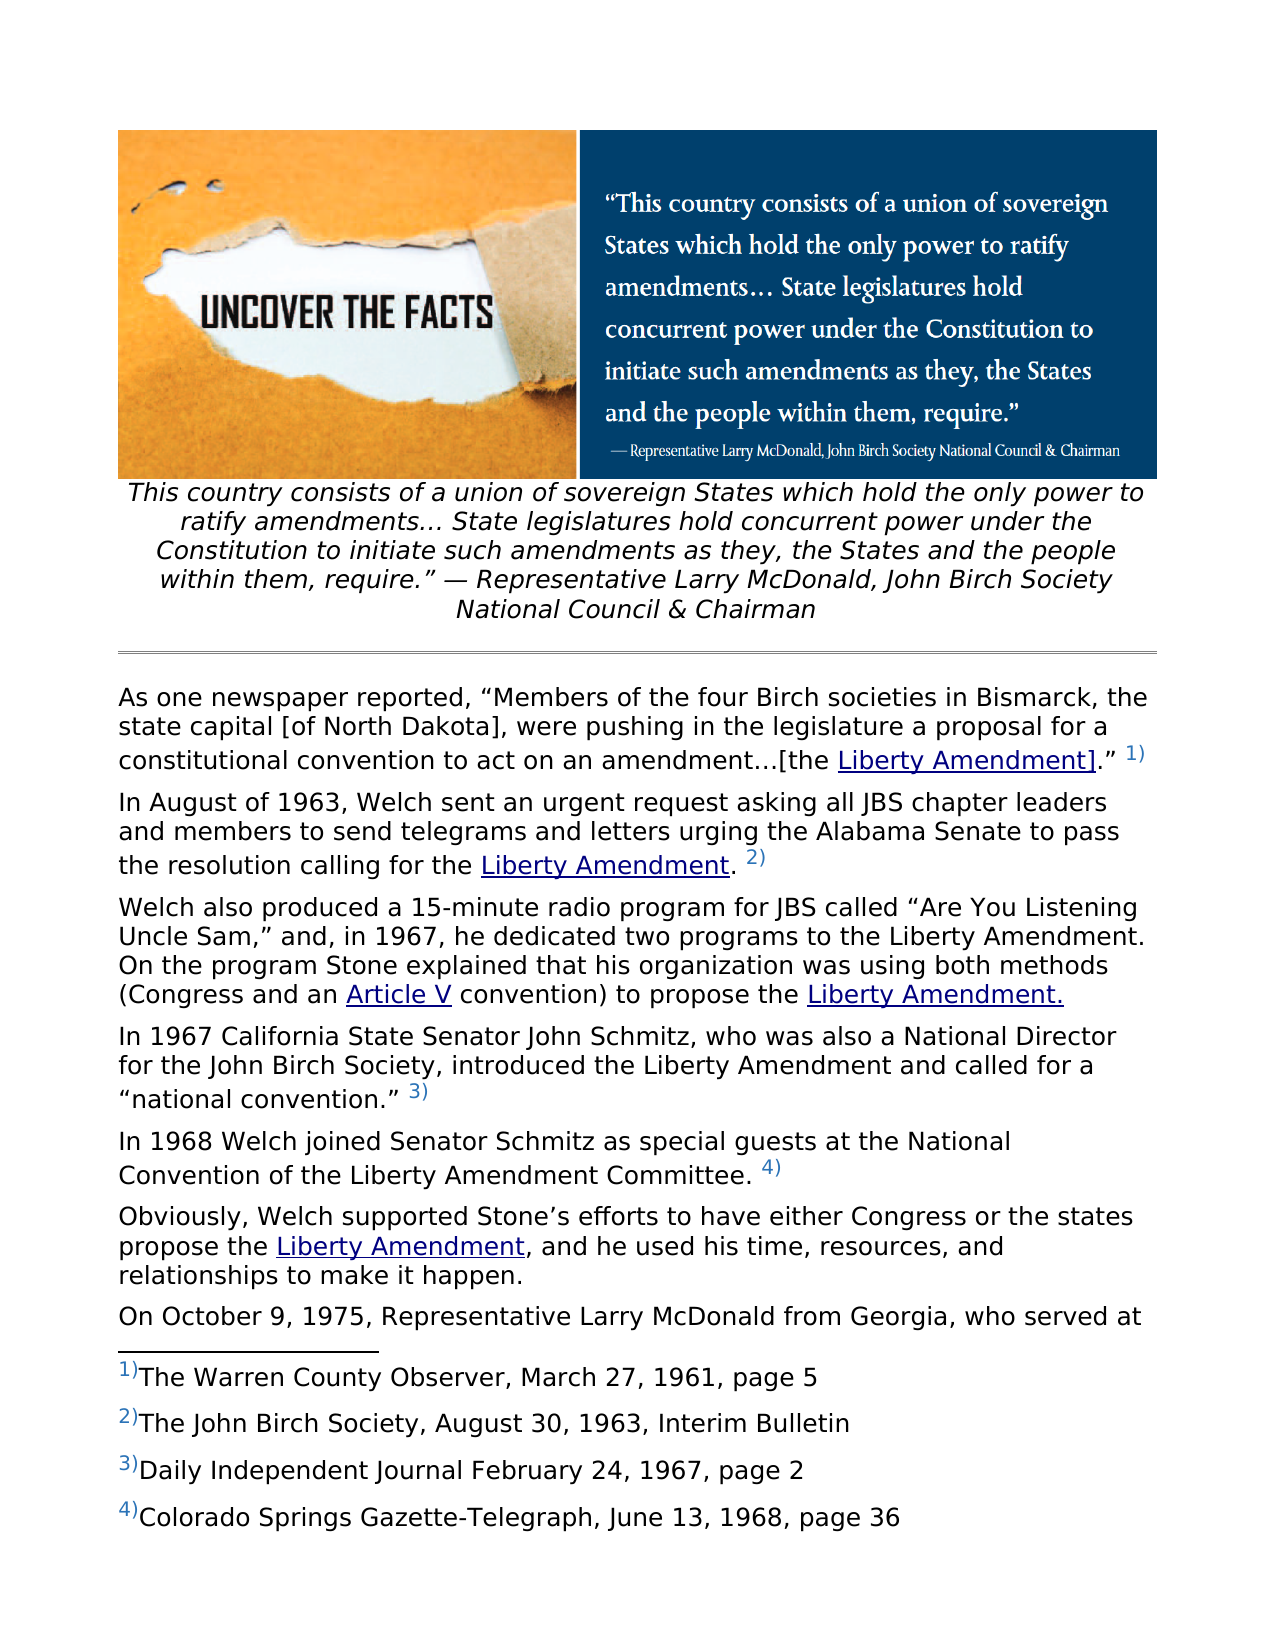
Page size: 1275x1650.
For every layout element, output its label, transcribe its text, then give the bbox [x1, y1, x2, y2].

text This country consists of a union of sovereign States which hold the only power to ratify amendments… State legislatures hold concurrent power under the Constitution to initiate such amendments as they, the States and the people within them, require.” — Representative Larry McDonald, John Birch Society National Council & Chairman [118, 479, 1157, 624]
text On October 9, 1975, Representative Larry McDonald from Georgia, who served at [118, 1302, 1157, 1332]
text In 1968 Welch joined Senator Schmitz as special guests at the National Convention of the Liberty Amendment Committee. [118, 1127, 1157, 1190]
text Obviously, Welch supported Stone’s efforts to have either Congress or the states propose the Liberty Amendment, and he used his time, resources, and relationships to make it happen. [118, 1202, 1157, 1290]
text The Warren County Observer, March 27, 1961, page 5 [118, 1358, 1157, 1392]
text Welch also produced a 15-minute radio program for JBS called “Are You Listening Uncle Sam,” and, in 1967, he dedicated two programs to the Liberty Amendment. On the program Stone explained that his organization was using both methods (Congress and an Article V convention) to propose the Liberty Amendment. [118, 893, 1157, 1009]
text Colorado Springs Gazette-Telegraph, June 13, 1968, page 36 [118, 1498, 1157, 1532]
text As one newspaper reported, “Members of the four Birch societies in Bismarck, the state capital [of North Dakota], were pushing in the legislature a proposal for a constitutional convention to act on an amendment…[the Liberty Amendment].” [118, 683, 1157, 775]
text Daily Independent Journal February 24, 1967, page 2 [118, 1451, 1157, 1485]
picture [118, 130, 1157, 479]
text The John Birch Society, August 30, 1963, Interim Bulletin [118, 1405, 1157, 1439]
text In 1967 California State Senator John Schmitz, who was also a National Director for the John Birch Society, introduced the Liberty Amendment and called for a “national convention.” [118, 1022, 1157, 1114]
text In August of 1963, Welch sent an urgent request asking all JBS chapter leaders and members to send telegrams and letters urging the Alabama Senate to pass the resolution calling for the Liberty Amendment. [118, 788, 1157, 880]
